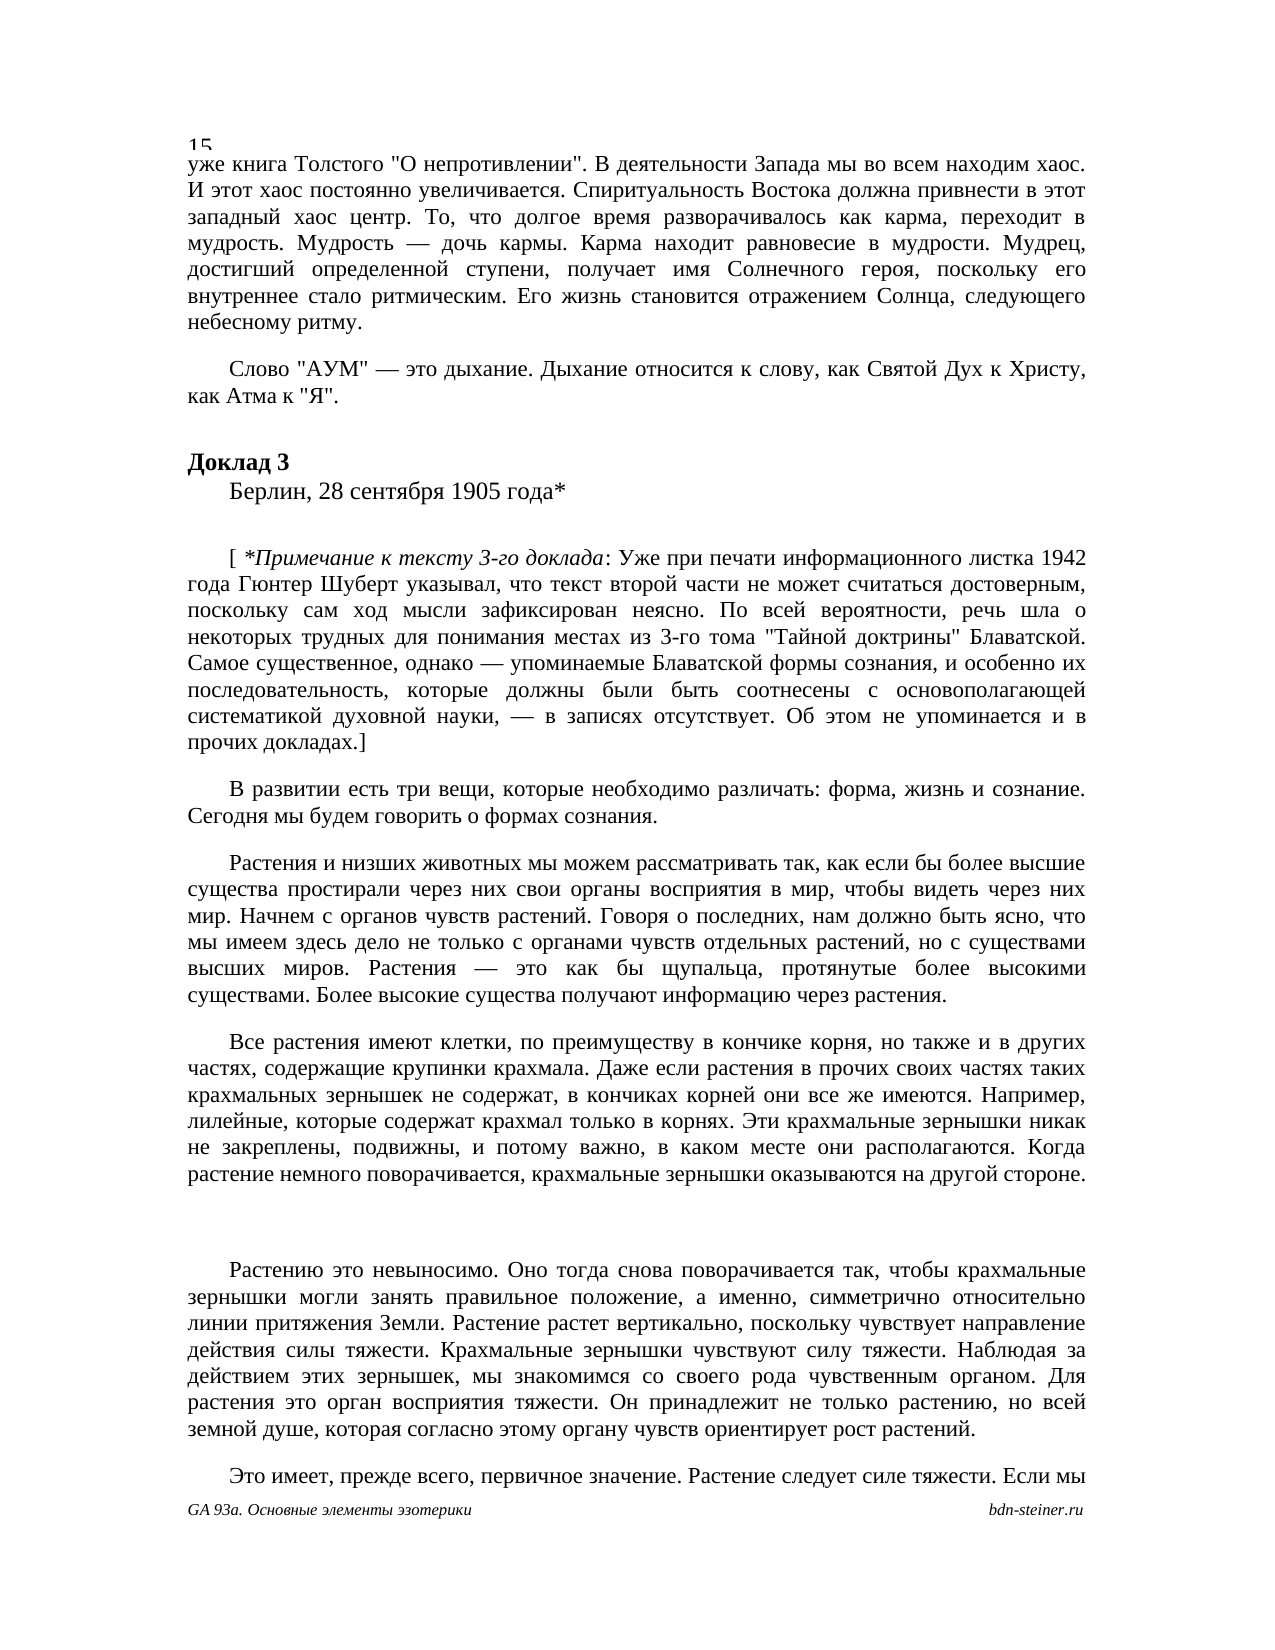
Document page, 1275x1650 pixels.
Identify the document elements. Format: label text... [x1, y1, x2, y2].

text Это имеет, прежде всего, первичное значение. Растение следует силе тяжести. Если мы [187, 1462, 1087, 1488]
text Растению это невыносимо. Оно тогда снова поворачивается так, чтобы крахмальные зернышки могли занять правильное положение, а именно, симметрично относительно линии притяжения Земли. Растение растет вертикально, поскольку чувствует направление действия силы тяжести. Крахмальные зернышки чувствуют силу тяжести. Наблюдая за действием этих зернышек, мы знакомимся со своего рода чувственным органом. Для растения это орган восприятия тяжести. Он принадлежит не только растению, но всей земной душе, которая согласно этому органу чувств ориентирует рост растений. [187, 1257, 1087, 1441]
text Берлин, 28 сентября 1905 года* [187, 476, 1087, 505]
text уже книга Толстого "О непротивлении". В деятельности Запада мы во всем находим хаос. И этот хаос постоянно увеличивается. Спиритуальность Востока должна привнести в этот западный хаос центр. То, что долгое время разворачивалось как карма, переходит в мудрость. Мудрость — дочь кармы. Карма находит равновесие в мудрости. Мудрец, достигший определенной ступени, получает имя Солнечного героя, поскольку его внутреннее стало ритмическим. Его жизнь становится отражением Солнца, следующего небесному ритму. [187, 150, 1087, 334]
text Доклад 3 [187, 418, 1087, 476]
text В развитии есть три вещи, которые необходимо различать: форма, жизнь и сознание. Сегодня мы будем говорить о формах сознания. [187, 776, 1087, 828]
text [ *Примечание к тексту 3-го доклада: Уже при печати информационного листка 1942 года Гюнтер Шуберт указывал, что текст второй части не может считаться достоверным, поскольку сам ход мысли зафиксирован неясно. По всей вероятности, речь шла о некоторых трудных для понимания местах из 3-го тома "Тайной доктрины" Блаватской. Самое существенное, однако — упоминаемые Блаватской формы сознания, и особенно их последовательность, которые должны были быть соотнесены с основополагающей систематикой духовной науки, — в записях отсутствует. Об этом не упоминается и в прочих докладах.] [187, 544, 1087, 755]
text Все растения имеют клетки, по преимуществу в кончике корня, но также и в других частях, содержащие крупинки крахмала. Даже если растения в прочих своих частях таких крахмальных зернышек не содержат, в кончиках корней они все же имеются. Например, лилейные, которые содержат крахмал только в корнях. Эти крахмальные зернышки никак не закреплены, подвижны, и потому важно, в каком месте они располагаются. Когда растение немного поворачивается, крахмальные зернышки оказываются на другой стороне. [187, 1028, 1087, 1186]
text Растения и низших животных мы можем рассматривать так, как если бы более высшие существа простирали через них свои органы восприятия в мир, чтобы видеть через них мир. Начнем с органов чувств растений. Говоря о последних, нам должно быть ясно, что мы имеем здесь дело не только с органами чувств отдельных растений, но с существами высших миров. Растения — это как бы щупальца, протянутые более высокими существами. Более высокие существа получают информацию через растения. [187, 849, 1087, 1007]
text Слово "АУМ" — это дыхание. Дыхание относится к слову, как Святой Дух к Христу, как Атма к "Я". [187, 355, 1087, 408]
